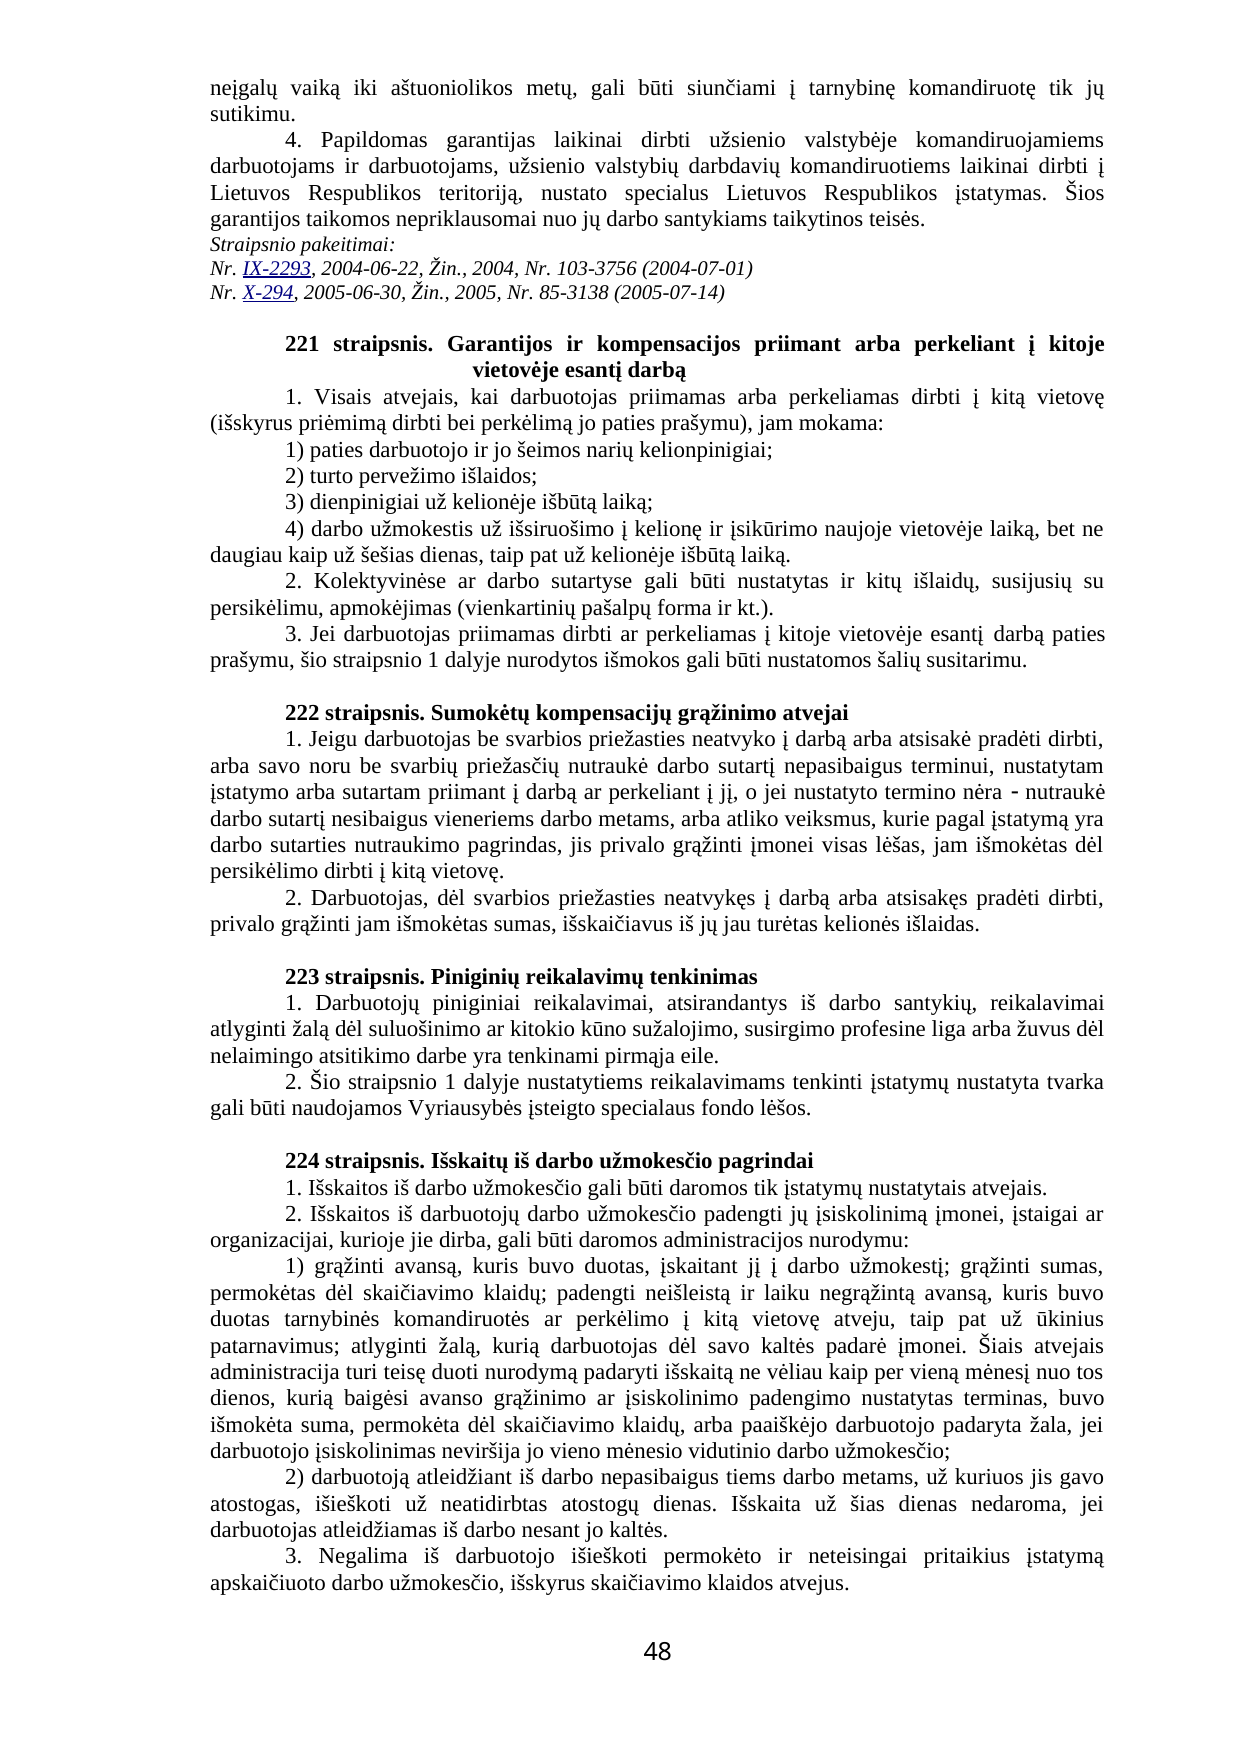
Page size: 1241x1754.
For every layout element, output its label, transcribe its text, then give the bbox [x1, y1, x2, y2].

text 1) paties darbuotojo ir jo šeimos narių kelionpinigiai; [210, 436, 1106, 462]
text 1. Jeigu darbuotojas be svarbios priežasties neatvyko į darbą arba atsisakė pradėti dirbti, arba savo noru be svarbių priežasčių nutraukė darbo sutartį nepasibaigus terminui, nustatytam įstatymo arba sutartam priimant į darbą ar perkeliant į jį, o jei nustatyto termino nėra  nutraukė darbo sutartį nesibaigus vieneriems darbo metams, arba atliko veiksmus, kurie pagal įstatymą yra darbo sutarties nutraukimo pagrindas, jis privalo grąžinti įmonei visas lėšas, jam išmokėtas dėl persikėlimo dirbti į kitą vietovę. [210, 726, 1106, 884]
text 1) grąžinti avansą, kuris buvo duotas, įskaitant jį į darbo užmokestį; grąžinti sumas, permokėtas dėl skaičiavimo klaidų; padengti neišleistą ir laiku negrąžintą avansą, kuris buvo duotas tarnybinės komandiruotės ar perkėlimo į kitą vietovę atveju, taip pat už ūkinius patarnavimus; atlyginti žalą, kurią darbuotojas dėl savo kaltės padarė įmonei. Šiais atvejais administracija turi teisę duoti nurodymą padaryti išskaitą ne vėliau kaip per vieną mėnesį nuo tos dienos, kurią baigėsi avanso grąžinimo ar įsiskolinimo padengimo nustatytas terminas, buvo išmokėta suma, permokėta dėl skaičiavimo klaidų, arba paaiškėjo darbuotojo padaryta žala, jei darbuotojo įsiskolinimas neviršija jo vieno mėnesio vidutinio darbo užmokesčio; [210, 1253, 1106, 1463]
text 1. Išskaitos iš darbo užmokesčio gali būti daromos tik įstatymų nustatytais atvejais. [210, 1173, 1106, 1200]
text 2. Darbuotojas, dėl svarbios priežasties neatvykęs į darbą arba atsisakęs pradėti dirbti, privalo grąžinti jam išmokėtas sumas, išskaičiavus iš jų jau turėtas kelionės išlaidas. [210, 884, 1106, 936]
text 221 straipsnis. Garantijos ir kompensacijos priimant arba perkeliant į kitoje vietovėje esantį darbą [285, 330, 1106, 383]
text 2) darbuotoją atleidžiant iš darbo nepasibaigus tiems darbo metams, už kuriuos jis gavo atostogas, išieškoti už neatidirbtas atostogų dienas. Išskaita už šias dienas nedaroma, jei darbuotojas atleidžiamas iš darbo nesant jo kaltės. [210, 1463, 1106, 1542]
text 2. Išskaitos iš darbuotojų darbo užmokesčio padengti jų įsiskolinimą įmonei, įstaigai ar organizacijai, kurioje jie dirba, gali būti daromos administracijos nurodymu: [210, 1200, 1106, 1253]
text 1. Visais atvejais, kai darbuotojas priimamas arba perkeliamas dirbti į kitą vietovę (išskyrus priėmimą dirbti bei perkėlimą jo paties prašymu), jam mokama: [210, 383, 1106, 436]
text 224 straipsnis. Išskaitų iš darbo užmokesčio pagrindai [210, 1147, 1106, 1173]
text 4. Papildomas garantijas laikinai dirbti užsienio valstybėje komandiruojamiems darbuotojams ir darbuotojams, užsienio valstybių darbdavių komandiruotiems laikinai dirbti į Lietuvos Respublikos teritoriją, nustato specialus Lietuvos Respublikos įstatymas. Šios garantijos taikomos nepriklausomai nuo jų darbo santykiams taikytinos teisės. [210, 126, 1106, 232]
text 1. Darbuotojų piniginiai reikalavimai, atsirandantys iš darbo santykių, reikalavimai atlyginti žalą dėl suluošinimo ar kitokio kūno sužalojimo, susirgimo profesine liga arba žuvus dėl nelaimingo atsitikimo darbe yra tenkinami pirmąja eile. [210, 989, 1106, 1068]
text Straipsnio pakeitimai: [210, 232, 1106, 256]
text 3. Jei darbuotojas priimamas dirbti ar perkeliamas į kitoje vietovėje esantį darbą paties prašymu, šio straipsnio 1 dalyje nurodytos išmokos gali būti nustatomos šalių susitarimu. [210, 620, 1106, 673]
text 2. Šio straipsnio 1 dalyje nustatytiems reikalavimams tenkinti įstatymų nustatyta tvarka gali būti naudojamos Vyriausybės įsteigto specialaus fondo lėšos. [210, 1068, 1106, 1121]
text 3) dienpinigiai už kelionėje išbūtą laiką; [210, 488, 1106, 515]
text neįgalų vaiką iki aštuoniolikos metų, gali būti siunčiami į tarnybinę komandiruotę tik jų sutikimu. [210, 73, 1106, 126]
text 223 straipsnis. Piniginių reikalavimų tenkinimas [210, 963, 1106, 989]
text 2. Kolektyvinėse ar darbo sutartyse gali būti nustatytas ir kitų išlaidų, susijusių su persikėlimu, apmokėjimas (vienkartinių pašalpų forma ir kt.). [210, 567, 1106, 620]
text Nr. IX-2293, 2004-06-22, Žin., 2004, Nr. 103-3756 (2004-07-01) [210, 256, 1106, 280]
text 4) darbo užmokestis už išsiruošimo į kelionę ir įsikūrimo naujoje vietovėje laiką, bet ne daugiau kaip už šešias dienas, taip pat už kelionėje išbūtą laiką. [210, 515, 1106, 567]
text 222 straipsnis. Sumokėtų kompensacijų grąžinimo atvejai [210, 699, 1106, 726]
text Nr. X-294, 2005-06-30, Žin., 2005, Nr. 85-3138 (2005-07-14) [210, 280, 1106, 304]
text 3. Negalima iš darbuotojo išieškoti permokėto ir neteisingai pritaikius įstatymą apskaičiuoto darbo užmokesčio, išskyrus skaičiavimo klaidos atvejus. [210, 1542, 1106, 1595]
text 2) turto pervežimo išlaidos; [210, 462, 1106, 488]
